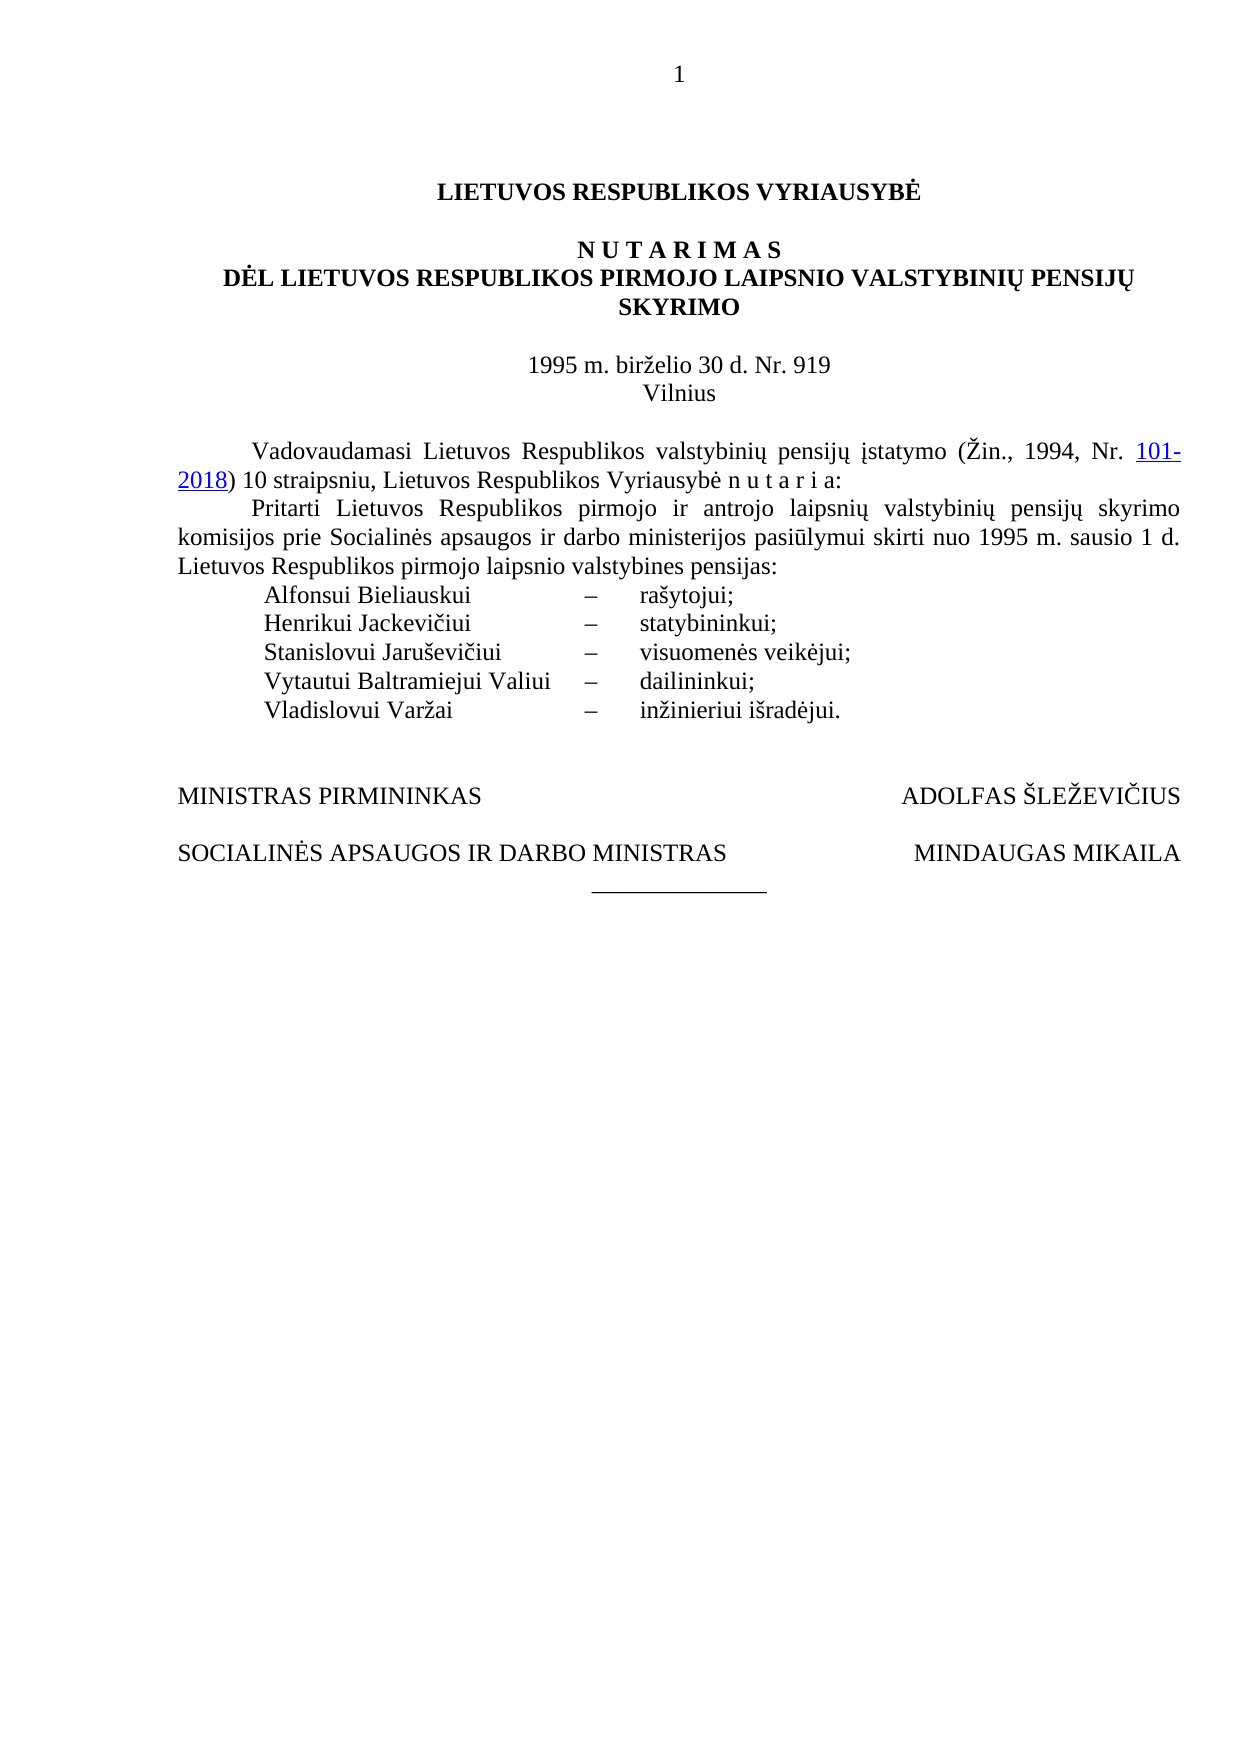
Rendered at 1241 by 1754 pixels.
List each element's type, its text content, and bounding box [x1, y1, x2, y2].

table_cell Henrikui Jackevičiui [177, 609, 567, 637]
text MINISTRAS PIRMININKAS ADOLFAS ŠLEŽEVIČIUS [177, 781, 1181, 810]
table_cell Vladislovui Varžai [177, 695, 567, 723]
text LIETUVOS RESPUBLIKOS VYRIAUSYBĖ [177, 177, 1181, 206]
table_cell visuomenės veikėjui; [628, 637, 1181, 666]
table_cell inžinieriui išradėjui. [628, 695, 1181, 723]
text Vilnius [177, 378, 1181, 407]
text Vadovaudamasi Lietuvos Respublikos valstybinių pensijų įstatymo (Žin., 1994, Nr. 101-2018) 10 straipsniu, Lietuvos Respublikos Vyriausybė nutaria: [177, 436, 1181, 493]
text N U T A R I M A S [177, 235, 1181, 263]
table_cell – [567, 695, 628, 723]
text 1995 m. birželio 30 d. Nr. 919 [177, 350, 1181, 378]
table_cell Vytautui Baltramiejui Valiui [177, 666, 567, 695]
table_cell – [567, 666, 628, 695]
table_cell dailininkui; [628, 666, 1181, 695]
table_cell – [567, 637, 628, 666]
table_cell Stanislovui Jaruševičiui [177, 637, 567, 666]
text SOCIALINĖS APSAUGOS IR DARBO MINISTRAS MINDAUGAS MIKAILA [177, 838, 1181, 867]
text ______________ [177, 867, 1181, 896]
text DĖL LIETUVOS RESPUBLIKOS PIRMOJO LAIPSNIO VALSTYBINIŲ PENSIJŲ SKYRIMO [177, 263, 1181, 321]
table_header Alfonsui Bieliauskui [177, 580, 567, 608]
text Pritarti Lietuvos Respublikos pirmojo ir antrojo laipsnių valstybinių pensijų skyrimo komisijos prie Socialinės apsaugos ir darbo ministerijos pasiūlymui skirti nuo 1995 m. sausio 1 d. Lietuvos Respublikos pirmojo laipsnio valstybines pensijas: [177, 493, 1181, 580]
table_header – [567, 580, 628, 608]
table_cell statybininkui; [628, 609, 1181, 637]
table_cell – [567, 609, 628, 637]
table_header rašytojui; [628, 580, 1181, 608]
